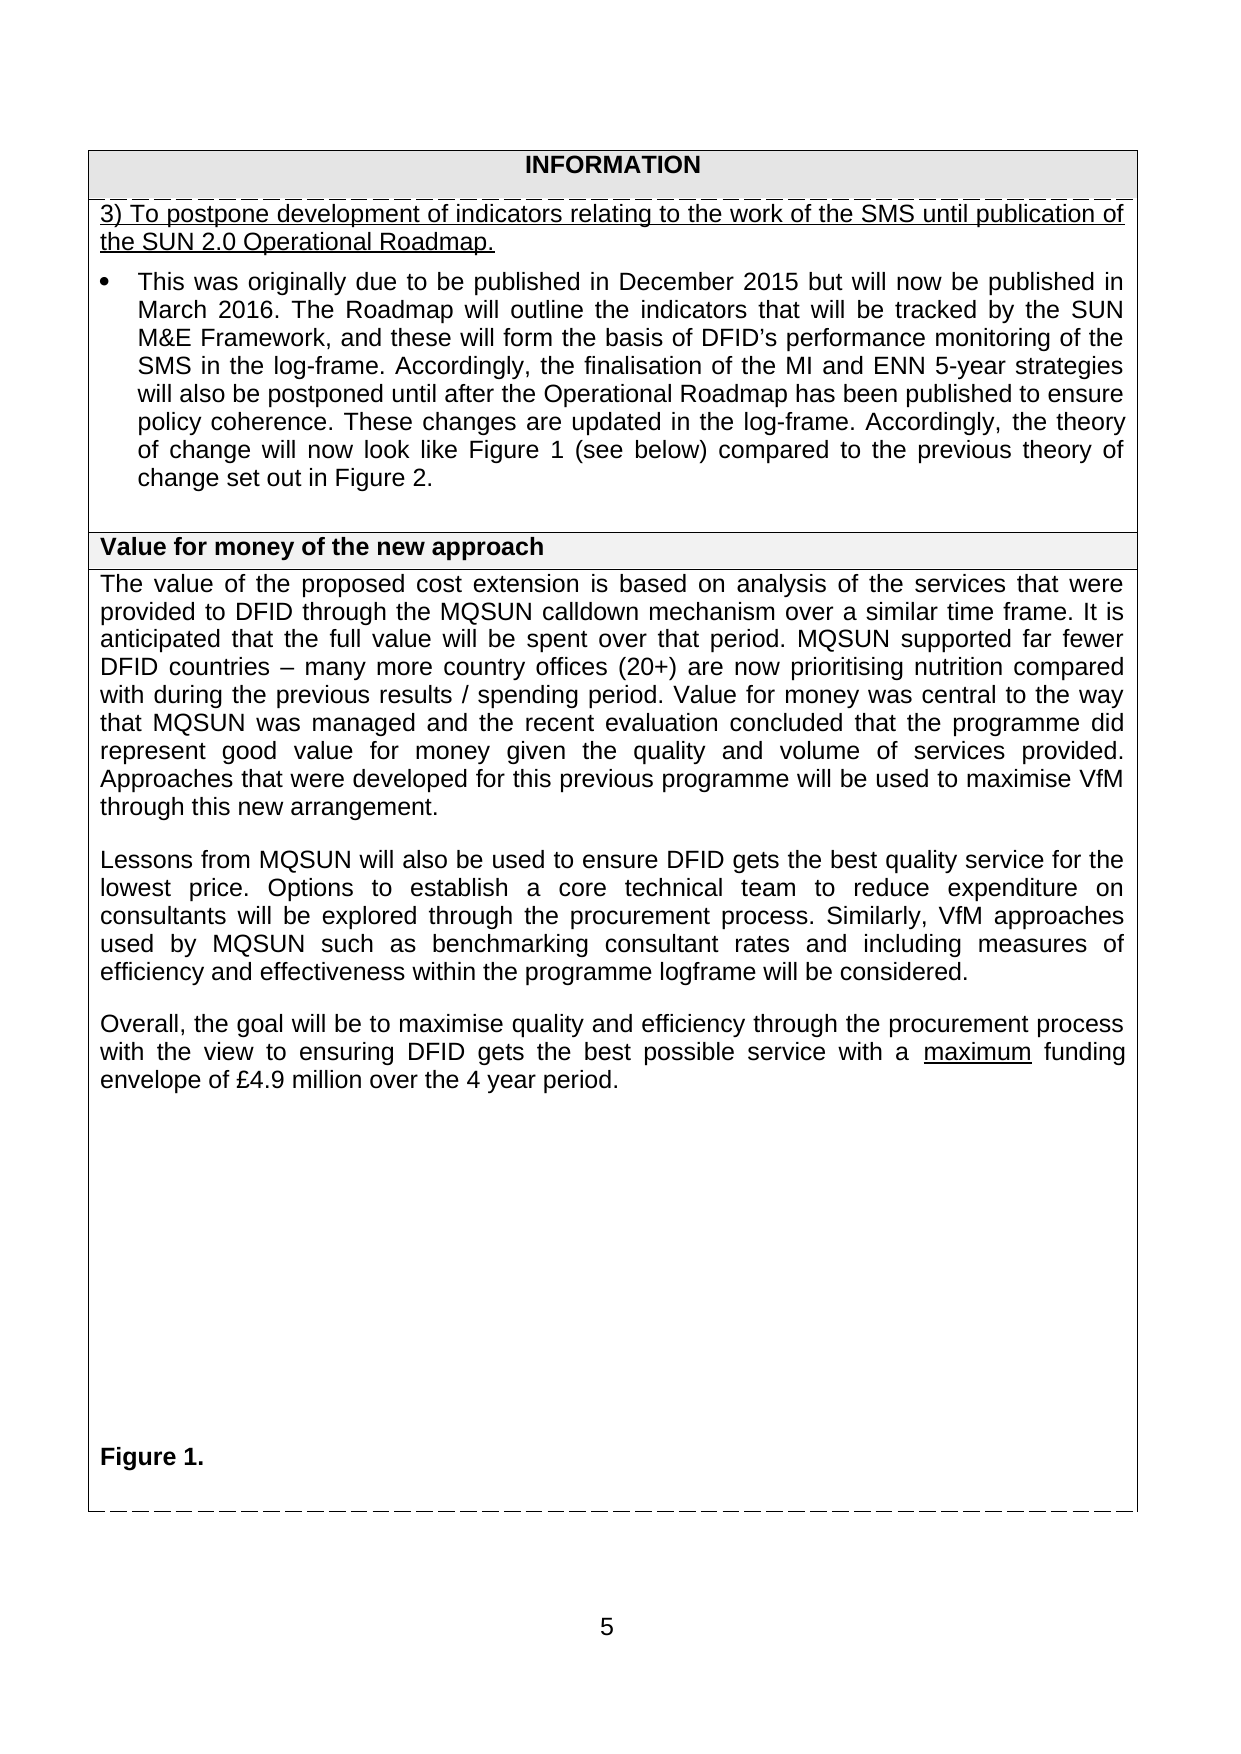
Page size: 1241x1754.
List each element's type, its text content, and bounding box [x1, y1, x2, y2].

table_header INFORMATION [89, 151, 1137, 198]
table_cell The value of the proposed cost extension is based on analysis of the services that were provided to DFID through the MQSUN calldown mechanism over a similar time frame. It is anticipated that the full value will be spent over that period. MQSUN supported far fewer DFID countries – many more country offices (20+) are now prioritising nutrition compared with during the previous results / spending period. Value for money was central to the way that MQSUN was managed and the recent evaluation concluded that the programme did represent good value for money given the quality and volume of services provided. Approaches that were developed for this previous programme will be used to maximise VfM through this new arrangement. Lessons from MQSUN will also be used to ensure DFID gets the best quality service for the lowest price. Options to establish a core technical team to reduce expenditure on consultants will be explored through the procurement process. Similarly, VfM approaches used by MQSUN such as benchmarking consultant rates and including measures of efficiency and effectiveness within the programme logframe will be considered. Overall, the goal will be to maximise quality and efficiency through the procurement process with the view to ensuring DFID gets the best possible service with a maximum funding envelope of £4.9 million over the 4 year period. Figure 1. [89, 570, 1137, 1511]
table_cell 3) To postpone development of indicators relating to the work of the SMS until publication of the SUN 2.0 Operational Roadmap. This was originally due to be published in December 2015 but will now be published in March 2016. The Roadmap will outline the indicators that will be tracked by the SUN M&E Framework, and these will form the basis of DFID’s performance monitoring of the SMS in the log-frame. Accordingly, the finalisation of the MI and ENN 5-year strategies will also be postponed until after the Operational Roadmap has been published to ensure policy coherence. These changes are updated in the log-frame. Accordingly, the theory of change will now look like Figure 1 (see below) compared to the previous theory of change set out in Figure 2. [89, 199, 1137, 532]
table_cell Value for money of the new approach [89, 533, 1137, 568]
